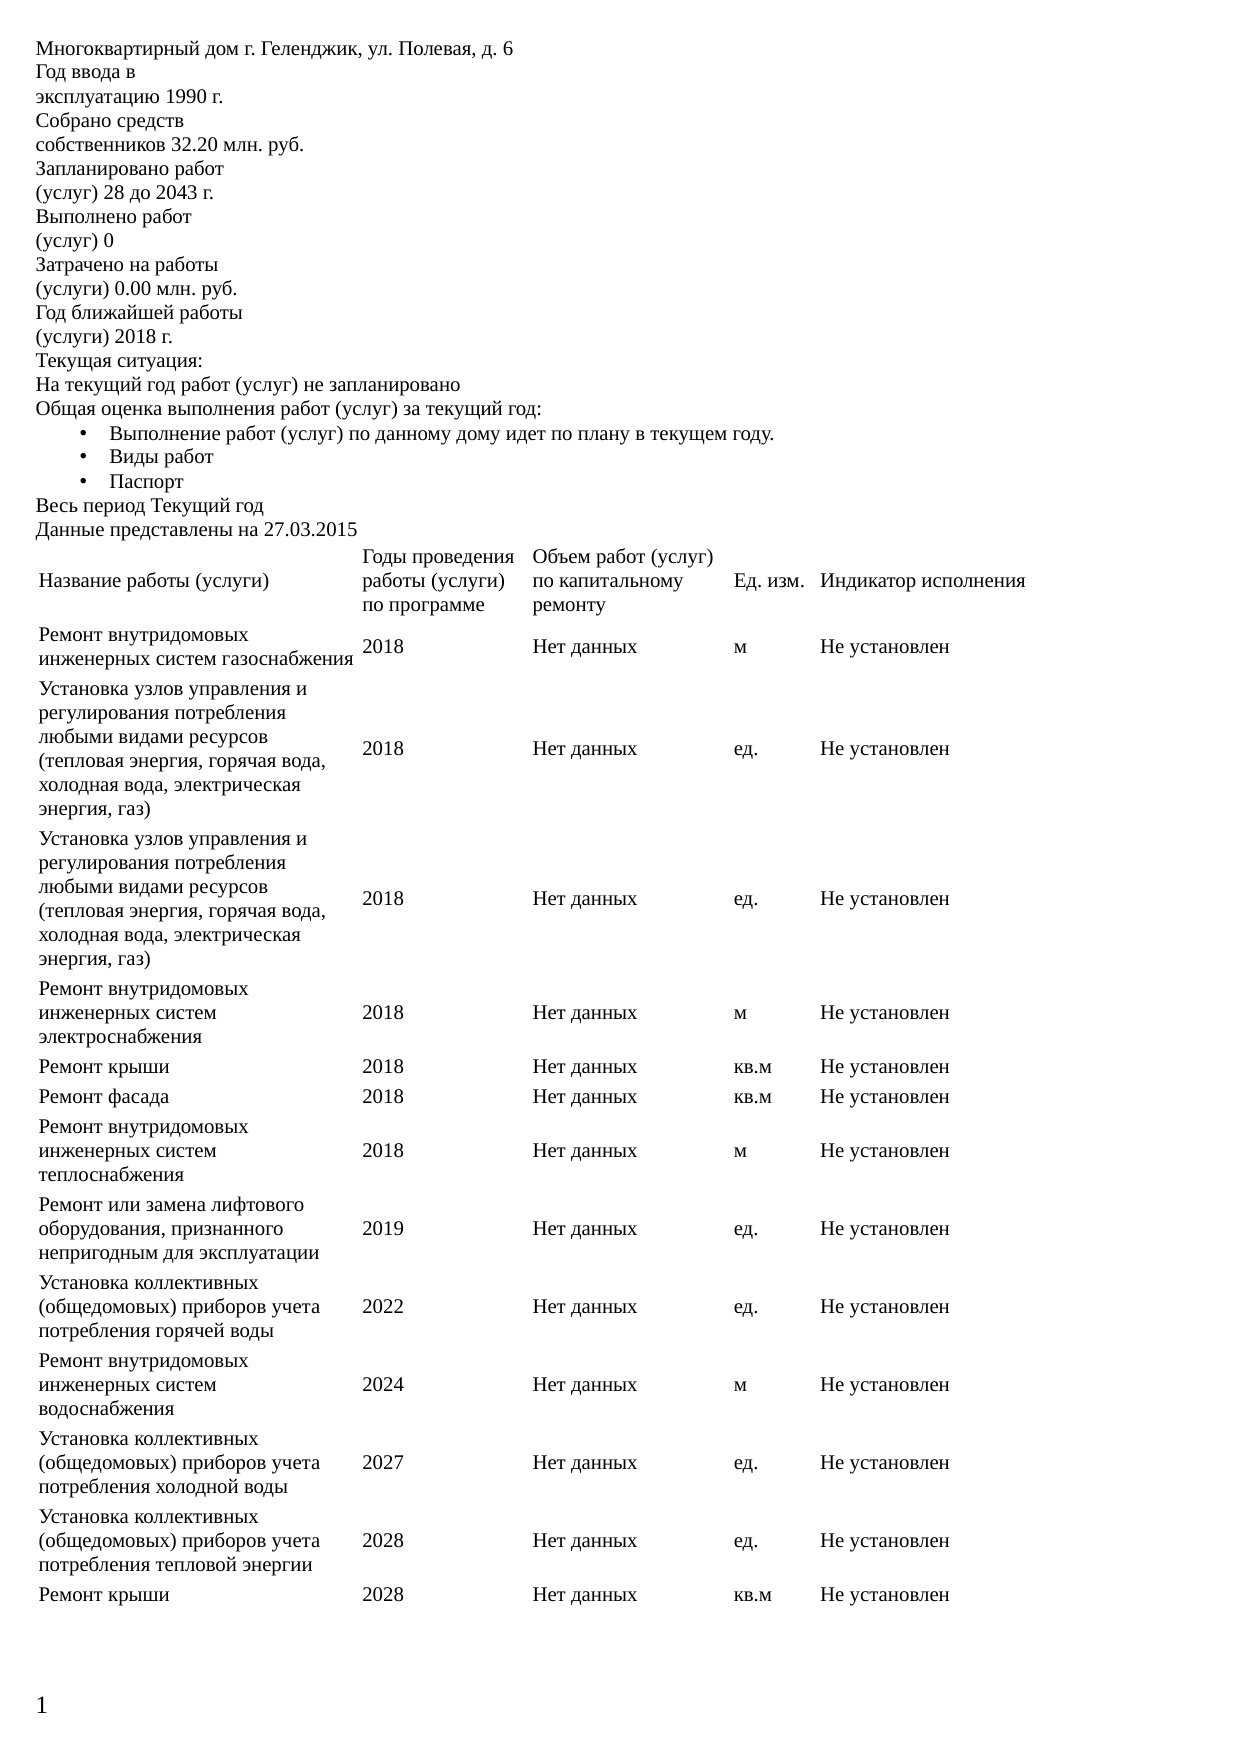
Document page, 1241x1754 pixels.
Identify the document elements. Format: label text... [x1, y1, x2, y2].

table_cell Ремонт фасада [35, 1081, 359, 1111]
table_cell ед. [731, 823, 817, 973]
table_cell ед. [731, 673, 817, 823]
table_cell Установка коллективных (общедомовых) приборов учета потребления горячей воды [35, 1267, 359, 1345]
table_cell Нет данных [529, 1051, 731, 1081]
table_cell Нет данных [529, 1189, 731, 1267]
table_cell 2018 [359, 1111, 529, 1189]
table_cell 2018 [359, 619, 529, 673]
table_cell 2019 [359, 1189, 529, 1267]
table_cell [1076, 823, 1205, 973]
text Общая оценка выполнения работ (услуг) за текущий год: [35, 396, 1205, 420]
table_cell Нет данных [529, 1501, 731, 1579]
table_cell [1076, 1345, 1205, 1423]
table_cell [1076, 1423, 1205, 1501]
table_cell Ремонт внутридомовых инженерных систем электроснабжения [35, 973, 359, 1051]
table_cell ед. [731, 1501, 817, 1579]
table_cell Нет данных [529, 1081, 731, 1111]
table_cell Нет данных [529, 1111, 731, 1189]
text Весь период Текущий год [35, 493, 1205, 517]
table_cell Нет данных [529, 1423, 731, 1501]
table_cell Не установлен [817, 619, 1076, 673]
table_cell Нет данных [529, 1267, 731, 1345]
text Выполнено работ (услуг) 0 [35, 204, 1205, 252]
list Виды работ [79, 444, 1205, 468]
table_cell 2018 [359, 673, 529, 823]
text Запланировано работ (услуг) 28 до 2043 г. [35, 156, 1205, 204]
table_cell Нет данных [529, 973, 731, 1051]
table_cell [1076, 1189, 1205, 1267]
table_cell Нет данных [529, 1579, 731, 1609]
table_cell Нет данных [529, 619, 731, 673]
table_cell 2027 [359, 1423, 529, 1501]
table_cell ед. [731, 1189, 817, 1267]
table_cell м [731, 619, 817, 673]
table_cell 2018 [359, 1081, 529, 1111]
table_cell кв.м [731, 1579, 817, 1609]
text Год ближайшей работы (услуги) 2018 г. [35, 300, 1205, 348]
table_cell м [731, 973, 817, 1051]
table_cell Установка узлов управления и регулирования потребления любыми видами ресурсов (тепловая энергия, горячая вода, холодная вода, электрическая энергия, газ) [35, 823, 359, 973]
table_cell [1076, 1111, 1205, 1189]
text На текущий год работ (услуг) не запланировано [35, 372, 1205, 396]
table_cell [1076, 973, 1205, 1051]
table_cell Не установлен [817, 1501, 1076, 1579]
table_header Годы проведения работы (услуги) по программе [359, 541, 529, 619]
table_cell Ремонт крыши [35, 1579, 359, 1609]
table_header Ед. изм. [731, 541, 817, 619]
table_cell Не установлен [817, 1423, 1076, 1501]
table_cell Не установлен [817, 1345, 1076, 1423]
table_cell кв.м [731, 1051, 817, 1081]
table_cell ед. [731, 1423, 817, 1501]
text Данные представлены на 27.03.2015 [35, 517, 1205, 541]
table_cell [1076, 1081, 1205, 1111]
table_cell Ремонт или замена лифтового оборудования, признанного непригодным для эксплуатации [35, 1189, 359, 1267]
table_cell 2028 [359, 1501, 529, 1579]
table_cell Не установлен [817, 1081, 1076, 1111]
table_cell [1076, 1501, 1205, 1579]
table_header Индикатор исполнения [817, 541, 1205, 619]
table_cell 2028 [359, 1579, 529, 1609]
table_cell [1076, 1051, 1205, 1081]
table_cell 2024 [359, 1345, 529, 1423]
table_cell м [731, 1345, 817, 1423]
table_cell Не установлен [817, 1051, 1076, 1081]
table_cell Не установлен [817, 673, 1076, 823]
table_header Объем работ (услуг) по капитальному ремонту [529, 541, 731, 619]
table_cell 2022 [359, 1267, 529, 1345]
table_cell Установка коллективных (общедомовых) приборов учета потребления холодной воды [35, 1423, 359, 1501]
table_cell [1076, 1579, 1205, 1609]
text Затрачено на работы (услуги) 0.00 млн. руб. [35, 252, 1205, 300]
table_cell ед. [731, 1267, 817, 1345]
table_cell Нет данных [529, 1345, 731, 1423]
table_cell Не установлен [817, 973, 1076, 1051]
table_cell Нет данных [529, 673, 731, 823]
table_cell 2018 [359, 973, 529, 1051]
table_cell Не установлен [817, 1189, 1076, 1267]
text Собрано средств собственников 32.20 млн. руб. [35, 108, 1205, 156]
text Многоквартирный дом г. Геленджик, ул. Полевая, д. 6 [35, 35, 1205, 59]
table_cell Не установлен [817, 1267, 1076, 1345]
table_cell Не установлен [817, 823, 1076, 973]
table_cell м [731, 1111, 817, 1189]
table_cell Нет данных [529, 823, 731, 973]
text Текущая ситуация: [35, 348, 1205, 372]
table_cell Ремонт крыши [35, 1051, 359, 1081]
table_header Название работы (услуги) [35, 541, 359, 619]
table_cell кв.м [731, 1081, 817, 1111]
table_cell Не установлен [817, 1579, 1076, 1609]
table_cell [1076, 619, 1205, 673]
list Выполнение работ (услуг) по данному дому идет по плану в текущем году. [79, 420, 1205, 444]
table_cell [1076, 673, 1205, 823]
table_cell Не установлен [817, 1111, 1076, 1189]
table_cell Ремонт внутридомовых инженерных систем газоснабжения [35, 619, 359, 673]
table_cell 2018 [359, 823, 529, 973]
table_cell Ремонт внутридомовых инженерных систем водоснабжения [35, 1345, 359, 1423]
table_cell Ремонт внутридомовых инженерных систем теплоснабжения [35, 1111, 359, 1189]
table_cell 2018 [359, 1051, 529, 1081]
table_cell Установка коллективных (общедомовых) приборов учета потребления тепловой энергии [35, 1501, 359, 1579]
table_cell Установка узлов управления и регулирования потребления любыми видами ресурсов (тепловая энергия, горячая вода, холодная вода, электрическая энергия, газ) [35, 673, 359, 823]
list Паспорт [79, 468, 1205, 493]
text Год ввода в эксплуатацию 1990 г. [35, 59, 1205, 108]
table_cell [1076, 1267, 1205, 1345]
